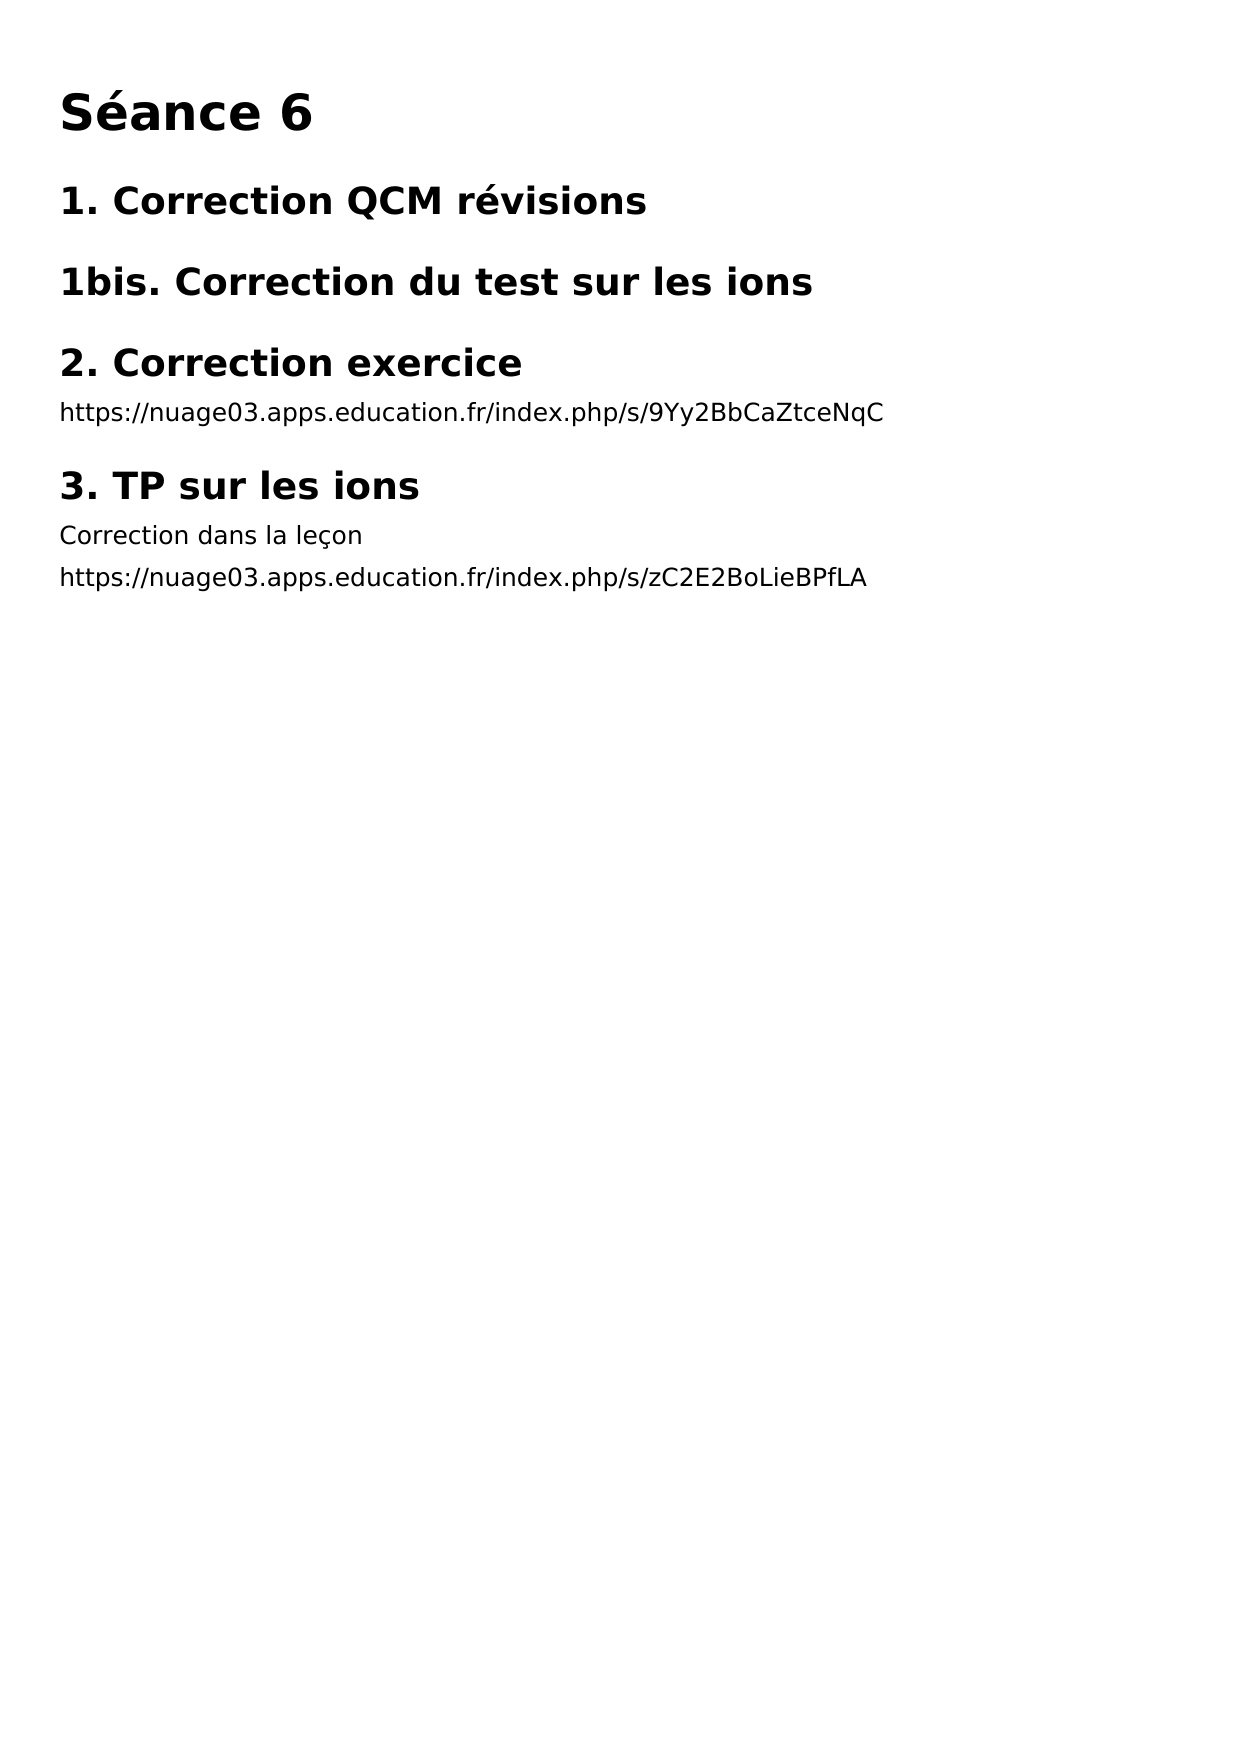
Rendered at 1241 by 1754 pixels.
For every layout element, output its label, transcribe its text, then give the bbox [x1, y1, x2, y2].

text https://nuage03.apps.education.fr/index.php/s/zC2E2BoLieBPfLA [59, 563, 1181, 592]
subtitle 1. Correction QCM révisions [59, 180, 1181, 223]
text https://nuage03.apps.education.fr/index.php/s/9Yy2BbCaZtceNqC [59, 398, 1181, 427]
subtitle 3. TP sur les ions [59, 465, 1181, 508]
subtitle 2. Correction exercice [59, 342, 1181, 386]
text Correction dans la leçon [59, 521, 1181, 550]
subtitle 1bis. Correction du test sur les ions [59, 261, 1181, 304]
subtitle Séance 6 [59, 84, 1181, 142]
